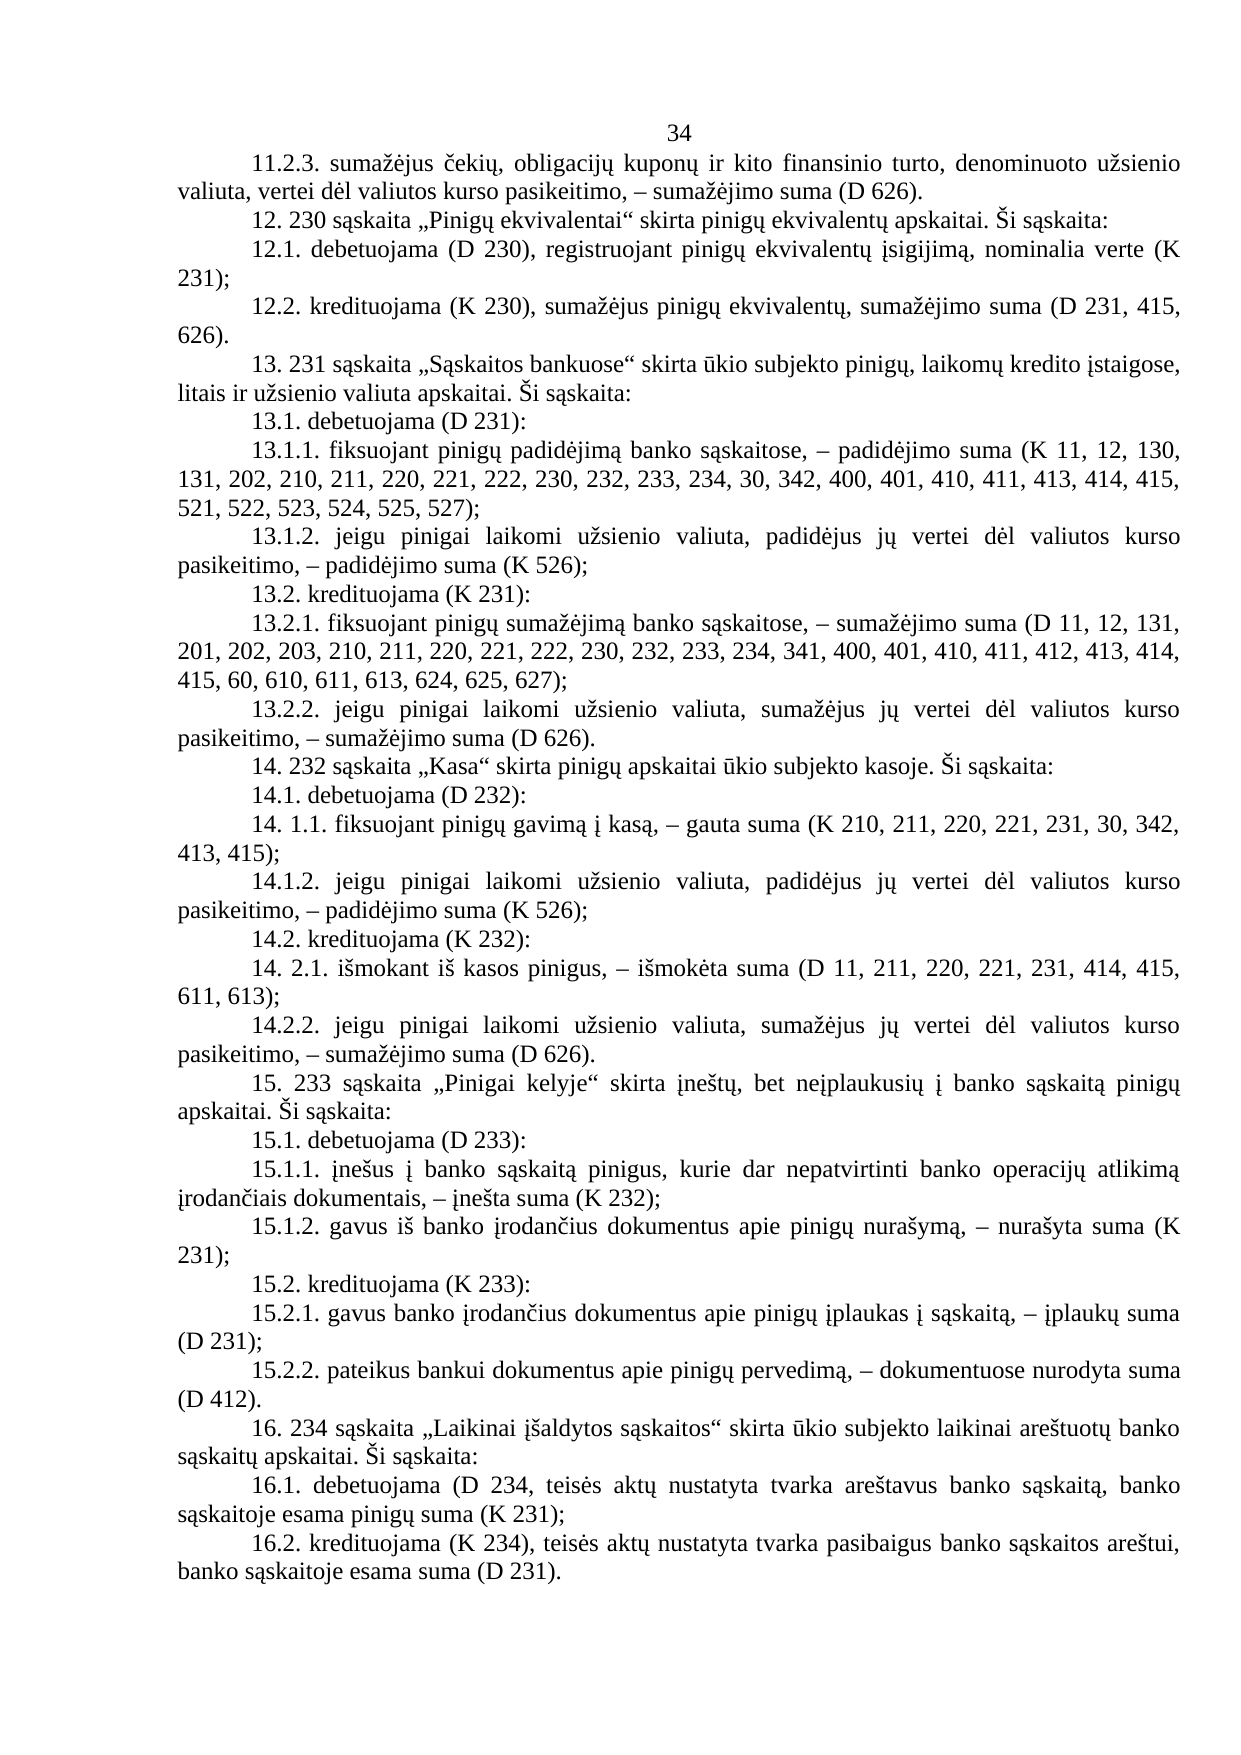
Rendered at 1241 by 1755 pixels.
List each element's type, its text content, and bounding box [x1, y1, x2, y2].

text 16.2. kredituojama (K 234), teisės aktų nustatyta tvarka pasibaigus banko sąskaitos areštui, banko sąskaitoje esama suma (D 231). [177, 1528, 1181, 1585]
text 12. 230 sąskaita „Pinigų ekvivalentai“ skirta pinigų ekvivalentų apskaitai. Ši sąskaita: [177, 205, 1181, 234]
text 16. 234 sąskaita „Laikinai įšaldytos sąskaitos“ skirta ūkio subjekto laikinai areštuotų banko sąskaitų apskaitai. Ši sąskaita: [177, 1413, 1181, 1470]
text 13.2. kredituojama (K 231): [177, 579, 1181, 608]
text 14. 1.1. fiksuojant pinigų gavimą į kasą, – gauta suma (K 210, 211, 220, 221, 231, 30, 342, 413, 415); [177, 809, 1181, 866]
text 16.1. debetuojama (D 234, teisės aktų nustatyta tvarka areštavus banko sąskaitą, banko sąskaitoje esama pinigų suma (K 231); [177, 1470, 1181, 1528]
text 15.2. kredituojama (K 233): [177, 1269, 1181, 1298]
text 14.2.2. jeigu pinigai laikomi užsienio valiuta, sumažėjus jų vertei dėl valiutos kurso pasikeitimo, – sumažėjimo suma (D 626). [177, 1010, 1181, 1068]
text 12.1. debetuojama (D 230), registruojant pinigų ekvivalentų įsigijimą, nominalia verte (K 231); [177, 234, 1181, 291]
text 13.1. debetuojama (D 231): [177, 406, 1181, 435]
text 11.2.3. sumažėjus čekių, obligacijų kuponų ir kito finansinio turto, denominuoto užsienio valiuta, vertei dėl valiutos kurso pasikeitimo, – sumažėjimo suma (D 626). [177, 148, 1181, 205]
text 15.1. debetuojama (D 233): [177, 1125, 1181, 1154]
text 13. 231 sąskaita „Sąskaitos bankuose“ skirta ūkio subjekto pinigų, laikomų kredito įstaigose, litais ir užsienio valiuta apskaitai. Ši sąskaita: [177, 349, 1181, 406]
text 15.1.2. gavus iš banko įrodančius dokumentus apie pinigų nurašymą, – nurašyta suma (K 231); [177, 1211, 1181, 1269]
text 12.2. kredituojama (K 230), sumažėjus pinigų ekvivalentų, sumažėjimo suma (D 231, 415, 626). [177, 291, 1181, 349]
text 15. 233 sąskaita „Pinigai kelyje“ skirta įneštų, bet neįplaukusių į banko sąskaitą pinigų apskaitai. Ši sąskaita: [177, 1068, 1181, 1125]
text 13.1.2. jeigu pinigai laikomi užsienio valiuta, padidėjus jų vertei dėl valiutos kurso pasikeitimo, – padidėjimo suma (K 526); [177, 521, 1181, 579]
text 14. 232 sąskaita „Kasa“ skirta pinigų apskaitai ūkio subjekto kasoje. Ši sąskaita: [177, 751, 1181, 780]
text 14. 2.1. išmokant iš kasos pinigus, – išmokėta suma (D 11, 211, 220, 221, 231, 414, 415, 611, 613); [177, 953, 1181, 1010]
text 15.2.2. pateikus bankui dokumentus apie pinigų pervedimą, – dokumentuose nurodyta suma (D 412). [177, 1355, 1181, 1413]
text 14.2. kredituojama (K 232): [177, 924, 1181, 953]
text 14.1. debetuojama (D 232): [177, 780, 1181, 809]
text 13.1.1. fiksuojant pinigų padidėjimą banko sąskaitose, – padidėjimo suma (K 11, 12, 130, 131, 202, 210, 211, 220, 221, 222, 230, 232, 233, 234, 30, 342, 400, 401, 410, 411, 413, 414, 415, 521, 522, 523, 524, 525, 527); [177, 435, 1181, 521]
text 14.1.2. jeigu pinigai laikomi užsienio valiuta, padidėjus jų vertei dėl valiutos kurso pasikeitimo, – padidėjimo suma (K 526); [177, 866, 1181, 924]
text 15.2.1. gavus banko įrodančius dokumentus apie pinigų įplaukas į sąskaitą, – įplaukų suma (D 231); [177, 1298, 1181, 1355]
text 13.2.2. jeigu pinigai laikomi užsienio valiuta, sumažėjus jų vertei dėl valiutos kurso pasikeitimo, – sumažėjimo suma (D 626). [177, 694, 1181, 751]
text 13.2.1. fiksuojant pinigų sumažėjimą banko sąskaitose, – sumažėjimo suma (D 11, 12, 131, 201, 202, 203, 210, 211, 220, 221, 222, 230, 232, 233, 234, 341, 400, 401, 410, 411, 412, 413, 414, 415, 60, 610, 611, 613, 624, 625, 627); [177, 608, 1181, 694]
text 15.1.1. įnešus į banko sąskaitą pinigus, kurie dar nepatvirtinti banko operacijų atlikimą įrodančiais dokumentais, – įnešta suma (K 232); [177, 1154, 1181, 1211]
